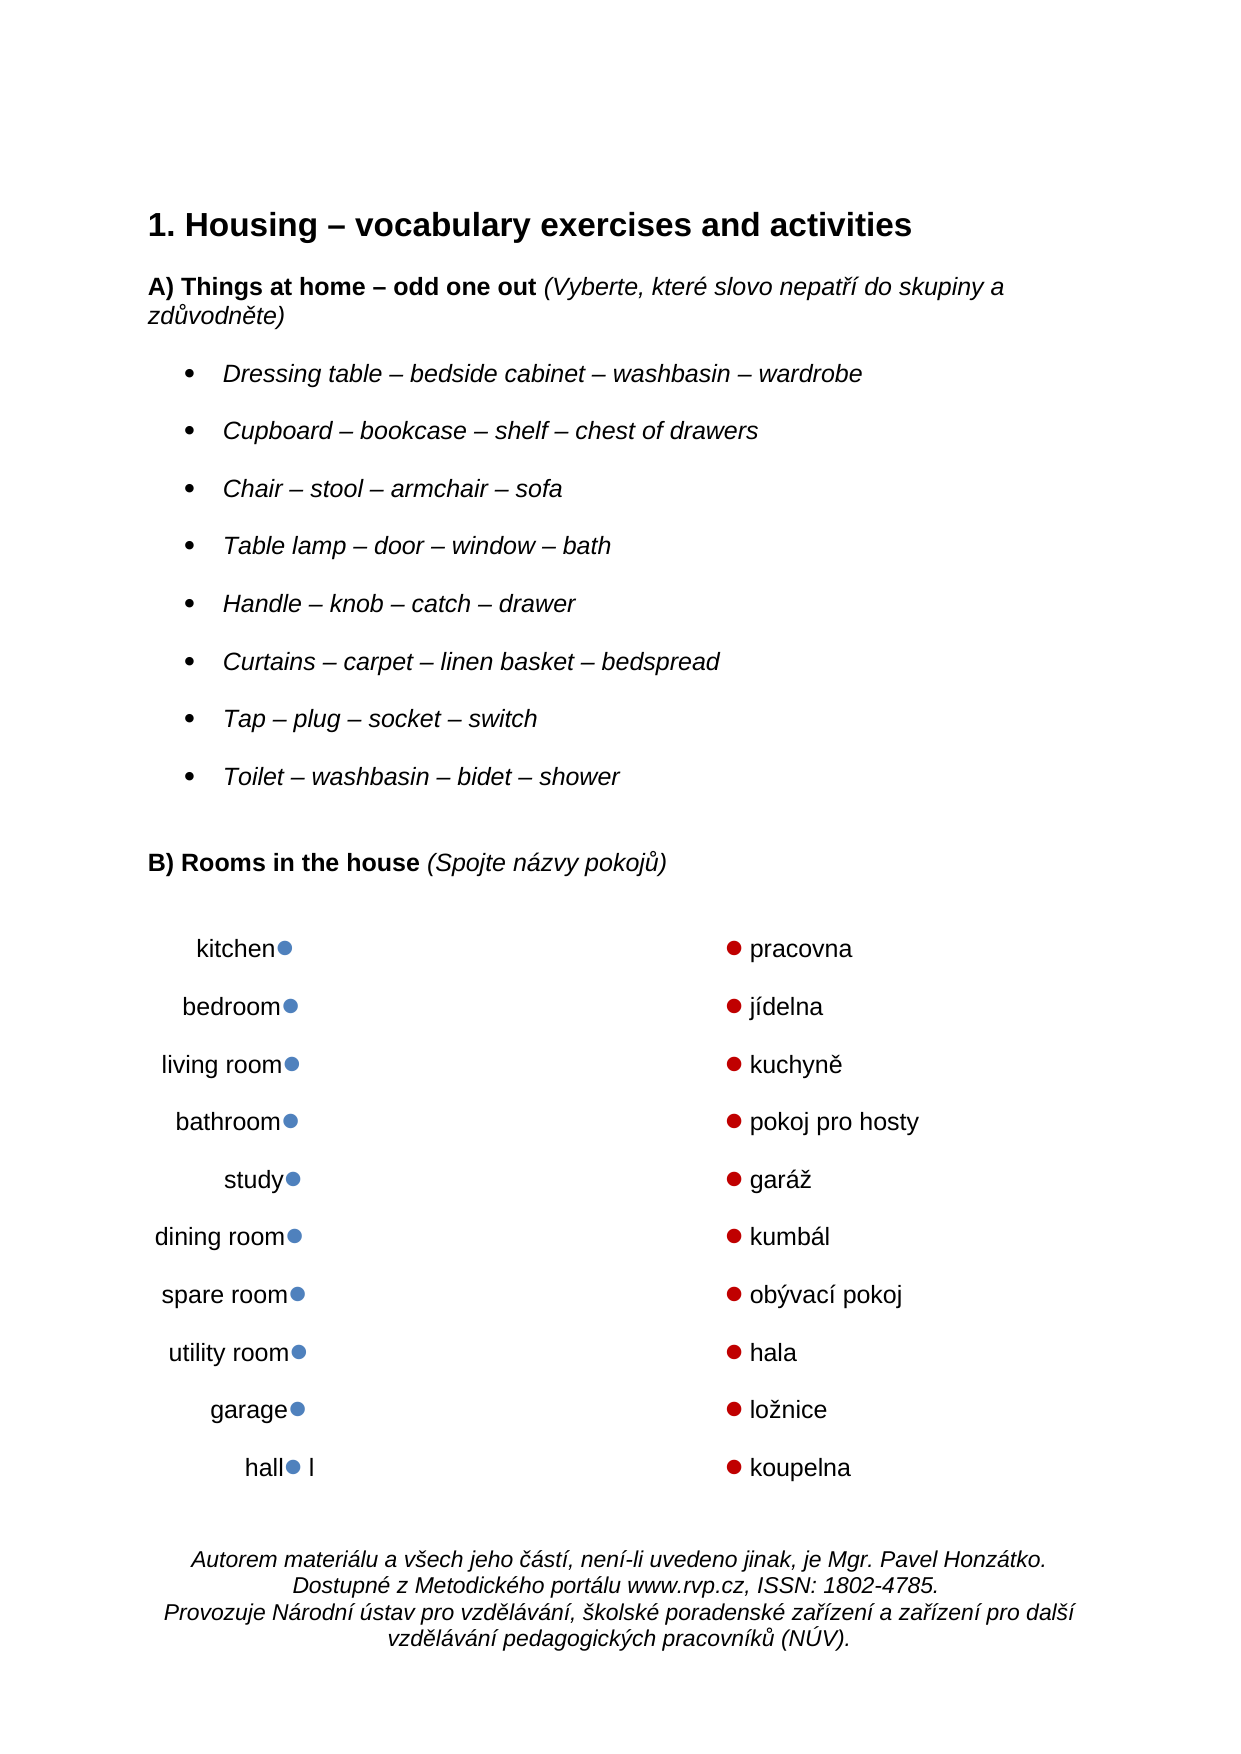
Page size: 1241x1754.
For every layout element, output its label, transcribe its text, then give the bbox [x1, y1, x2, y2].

list Chair – stool – armchair – sofa [185, 474, 1093, 503]
text 1. Housing – vocabulary exercises and activities [148, 205, 1093, 243]
list Dressing table – bedside cabinet – washbasin – wardrobe [185, 358, 1093, 387]
list Handle – knob – catch – drawer [185, 589, 1093, 618]
list Curtains – carpet – linen basket – bedspread [185, 647, 1093, 675]
list Table lamp – door – window – bath [185, 531, 1093, 560]
text B) Rooms in the house (Spojte názvy pokojů) [148, 848, 1093, 877]
table_header pracovna jídelna kuchyně pokoj pro hosty garáž kumbál obývací pokoj hala ložnice koupelna [616, 906, 1096, 1510]
table_header kitchen bedroom living room bathroom study dining room spare room utility room garage halll [136, 906, 616, 1510]
list Tap – plug – socket – switch [185, 704, 1093, 733]
text A) Things at home – odd one out (Vyberte, které slovo nepatří do skupiny a zdůvodněte) [148, 272, 1093, 330]
list Toilet – washbasin – bidet – shower [185, 762, 1093, 791]
list Cupboard – bookcase – shelf – chest of drawers [185, 416, 1093, 445]
